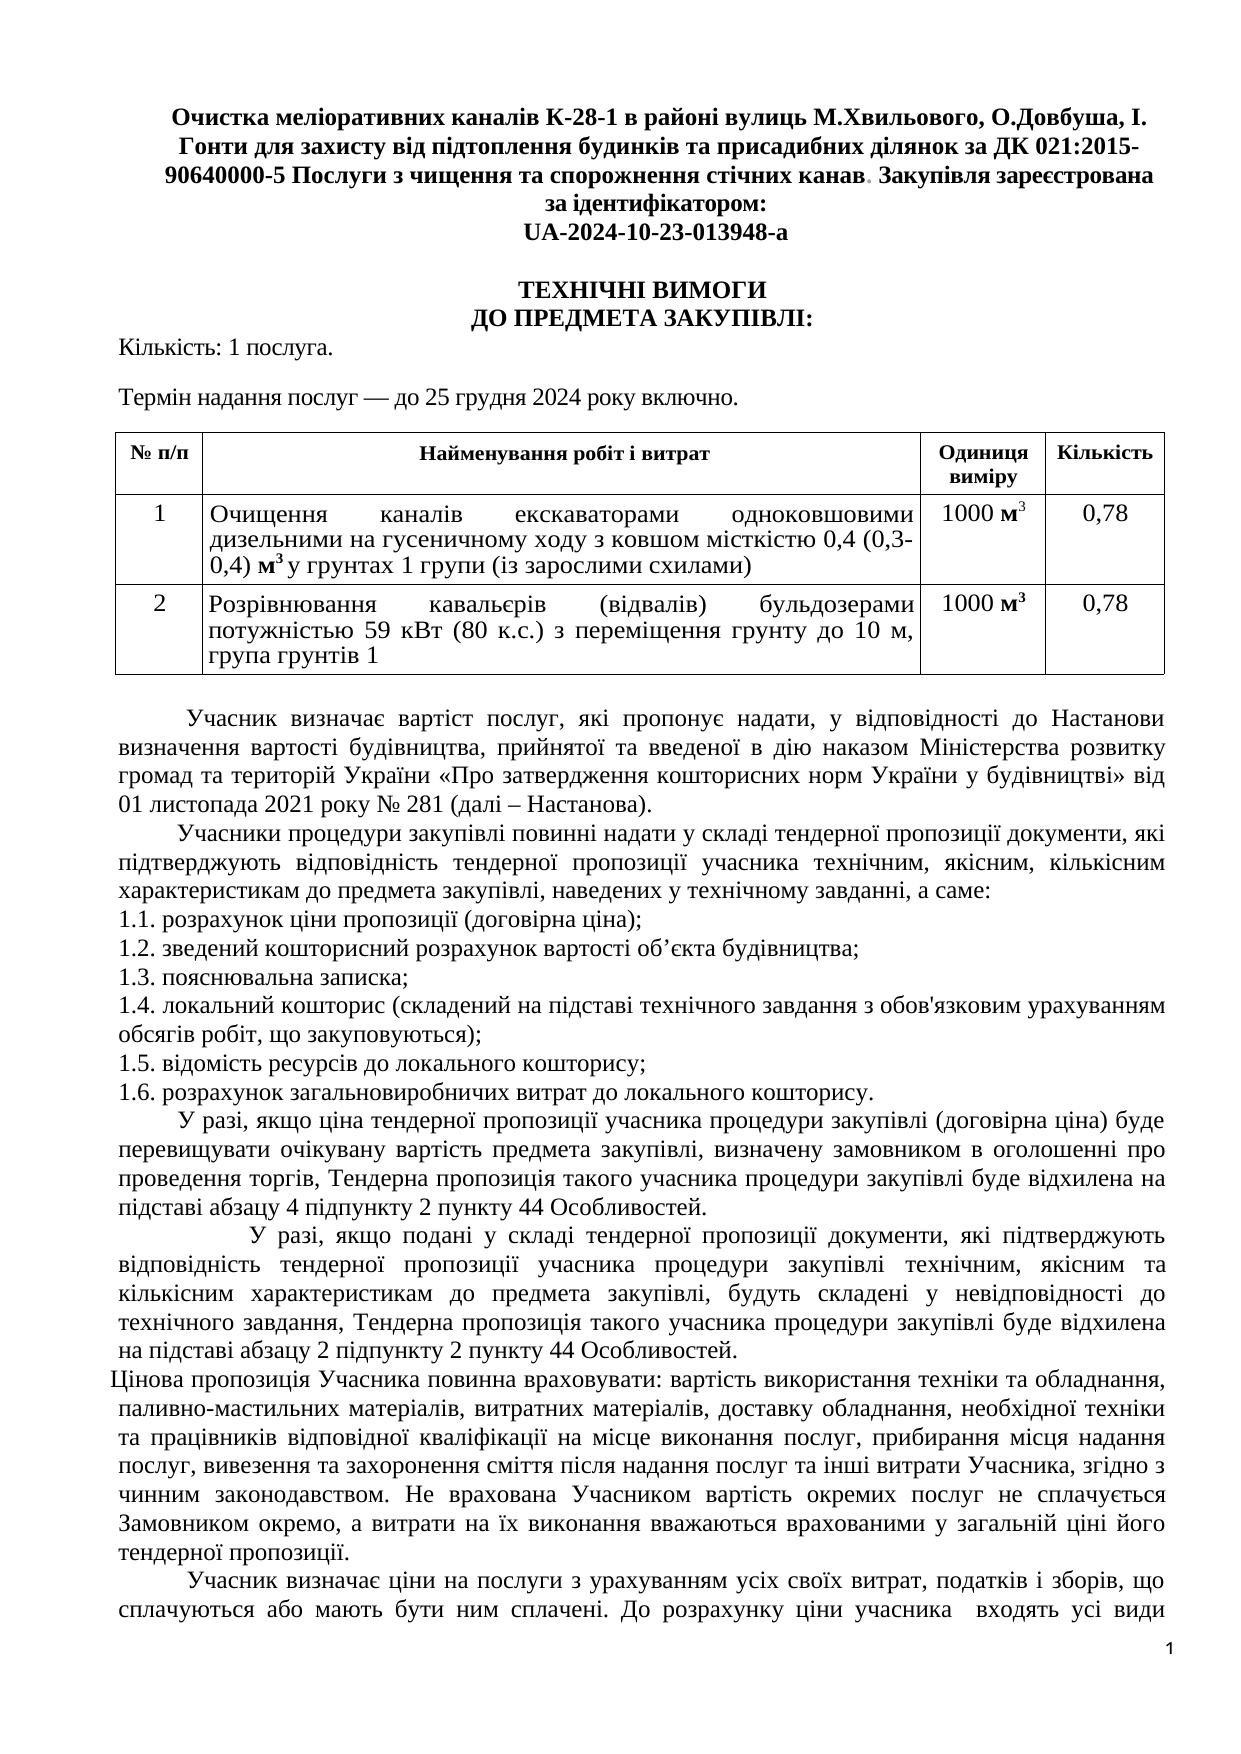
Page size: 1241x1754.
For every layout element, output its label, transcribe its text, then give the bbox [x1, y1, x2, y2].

text У разі, якщо ціна тендерної пропозиції учасника процедури закупівлі (договірна ціна) буде перевищувати очікувану вартість предмета закупівлі, визначену замовником в оголошенні про проведення торгів, Тендерна пропозиція такого учасника процедури закупівлі буде відхилена на підставі абзацу 4 підпункту 2 пункту 44 Особливостей. [118, 1106, 1167, 1221]
table_header Одиниця виміру [921, 433, 1045, 494]
table_header Кількість [1046, 433, 1164, 494]
text 1.2. зведений кошторисний розрахунок вартості об’єкта будівництва; [118, 933, 1167, 962]
text Очистка меліоративних каналів К-28-1 в районі вулиць М.Хвильового, О.Довбуша, І. Гонти для захисту від підтоплення будинків та присадибних ділянок за ДК 021:2015-90640000-5 Послуги з чищення та спорожнення стічних канав. Закупівля зареєстрована за ідентифікатором: UA-2024-10-23-013948-a [151, 102, 1167, 246]
table_cell 1000 м3 [921, 585, 1045, 674]
table_cell 0,78 [1046, 495, 1164, 584]
table_cell Очищення каналів екскаваторами одноковшовими дизельними на гусеничному ходу з ковшом місткістю 0,4 (0,3-0,4) м3 у грунтах 1 групи (із зарослими схилами) [203, 495, 920, 584]
text 1.4. локальний кошторис (складений на підставі технічного завдання з обов'язковим урахуванням обсягів робіт, що закуповуються); [118, 991, 1167, 1048]
table_cell 2 [116, 585, 202, 674]
table_header № п/п [116, 433, 202, 494]
table_cell 1000 м3 [921, 495, 1045, 584]
table_cell 0,78 [1046, 585, 1164, 674]
text Цінова пропозиція Учасника повинна враховувати: вартість використання техніки та обладнання, паливно-мастильних матеріалів, витратних матеріалів, доставку обладнання, необхідної техніки та працівників відповідної кваліфікації на місце виконання послуг, прибирання місця надання послуг, вивезення та захоронення сміття після надання послуг та інші витрати Учасника, згідно з чинним законодавством. Не врахована Учасником вартість окремих послуг не сплачується Замовником окремо, а витрати на їх виконання вважаються врахованими у загальній ціні його тендерної пропозиції. [80, 1364, 1167, 1566]
text 1.1. розрахунок ціни пропозиції (договірна ціна); [118, 904, 1167, 933]
text 1.5. відомість ресурсів до локального кошторису; [118, 1048, 1167, 1077]
text ДО ПРЕДМЕТА ЗАКУПІВЛІ: [118, 303, 1167, 332]
text 1.3. пояснювальна записка; [118, 962, 1167, 991]
text Учасник визначає вартіст послуг, які пропонує надати, у відповідності до Настанови визначення вартості будівництва, прийнятої та введеної в дію наказом Міністерства розвитку громад та територій України «Про затвердження кошторисних норм України у будівництві» від 01 листопада 2021 року № 281 (далі – Настанова). [118, 703, 1167, 818]
text Учасник визначає ціни на послуги з урахуванням усіх своїх витрат, податків і зборів, що сплачуються або мають бути ним сплачені. До розрахунку ціни учасника входять усі види [118, 1566, 1167, 1623]
text У разі, якщо подані у складі тендерної пропозиції документи, які підтверджують відповідність тендерної пропозиції учасника процедури закупівлі технічним, якісним та кількісним характеристикам до предмета закупівлі, будуть складені у невідповідності до технічного завдання, Тендерна пропозиція такого учасника процедури закупівлі буде відхилена на підставі абзацу 2 підпункту 2 пункту 44 Особливостей. [118, 1221, 1167, 1364]
text ТЕХНІЧНІ ВИМОГИ [118, 275, 1167, 303]
table_cell Розрівнювання кавальєрів (відвалів) бульдозерами потужністью 59 кВт (80 к.с.) з переміщення грунту до 10 м, група грунтів 1 [203, 585, 920, 674]
table_cell 1 [116, 495, 202, 584]
list Кількість: 1 послуга. [118, 332, 1167, 361]
table_header Найменування робіт і витрат [203, 433, 920, 494]
list Термін надання послуг — до 25 грудня 2024 року включно. [118, 382, 1167, 411]
text 1.6. розрахунок загальновиробничих витрат до локального кошторису. [118, 1077, 1167, 1106]
text Учасники процедури закупівлі повинні надати у складі тендерної пропозиції документи, які підтверджують відповідність тендерної пропозиції учасника технічним, якісним, кількісним характеристикам до предмета закупівлі, наведених у технічному завданні, а саме: [118, 818, 1167, 904]
